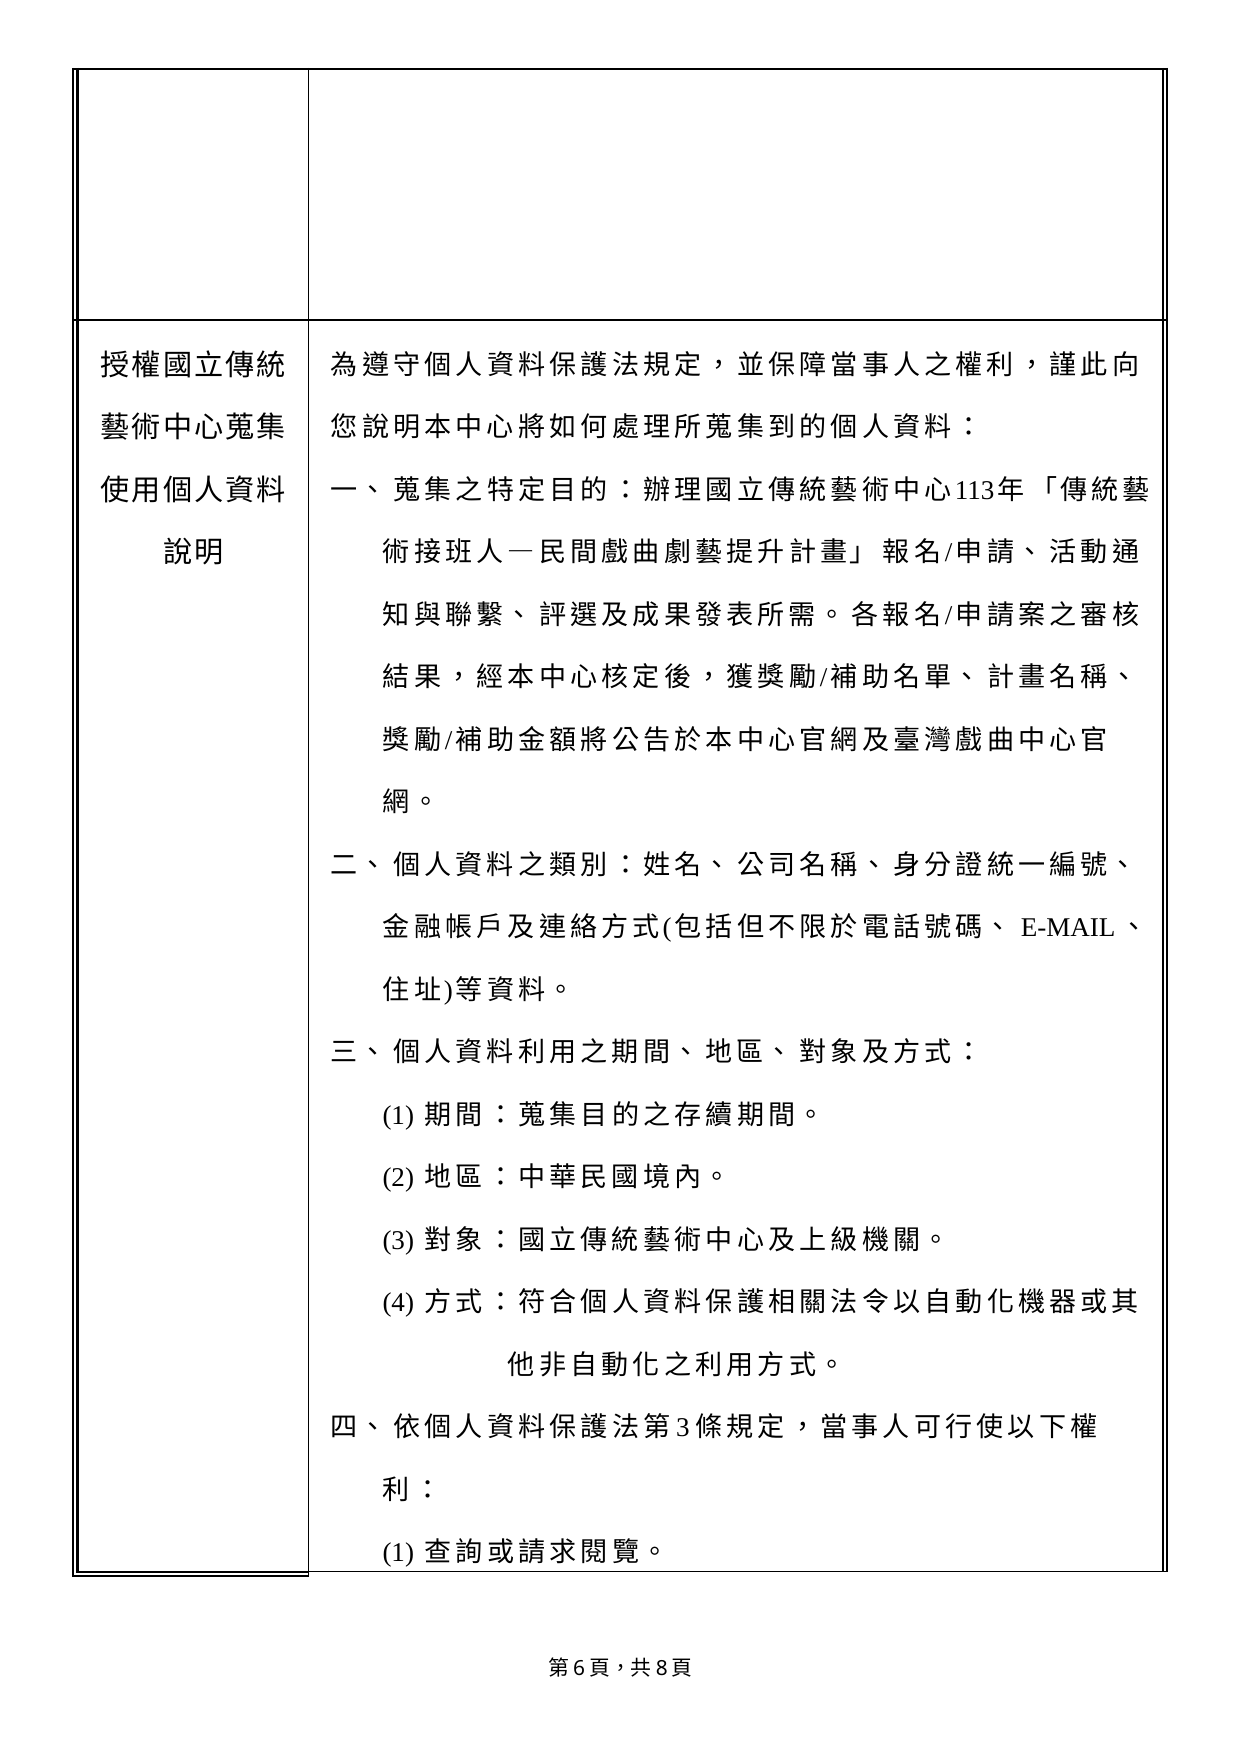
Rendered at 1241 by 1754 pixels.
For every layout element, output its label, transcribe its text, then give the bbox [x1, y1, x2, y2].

table_cell [79, 70, 308, 319]
table_cell [309, 70, 1162, 319]
table_cell 為遵守個人資料保護法規定，並保障當事人之權利，謹此向您說明本中心將如何處理所蒐集到的個人資料： 一、蒐集之特定目的：辦理國立傳統藝術中心113年「傳統藝術接班人—民間戲曲劇藝提升計畫」報名/申請、活動通知與聯繫、評選及成果發表所需。各報名/申請案之審核結果，經本中心核定後，獲獎勵/補助名單、計畫名稱、獎勵/補助金額將公告於本中心官網及臺灣戲曲中心官網。 二、個人資料之類別：姓名、公司名稱、身分證統一編號、金融帳戶及連絡方式(包括但不限於電話號碼、E-MAIL、住址)等資料。 三、個人資料利用之期間、地區、對象及方式： (1) 期間：蒐集目的之存續期間。 (2) 地區：中華民國境內。 (3) 對象：國立傳統藝術中心及上級機關。 (4) 方式：符合個人資料保護相關法令以自動化機器或其他非自動化之利用方式。 四、依個人資料保護法第3條規定，當事人可行使以下權利： (1) 查詢或請求閱覽。 [309, 321, 1162, 1571]
table_cell 授權國立傳統藝術中心蒐集使用個人資料說明 [79, 321, 308, 1571]
